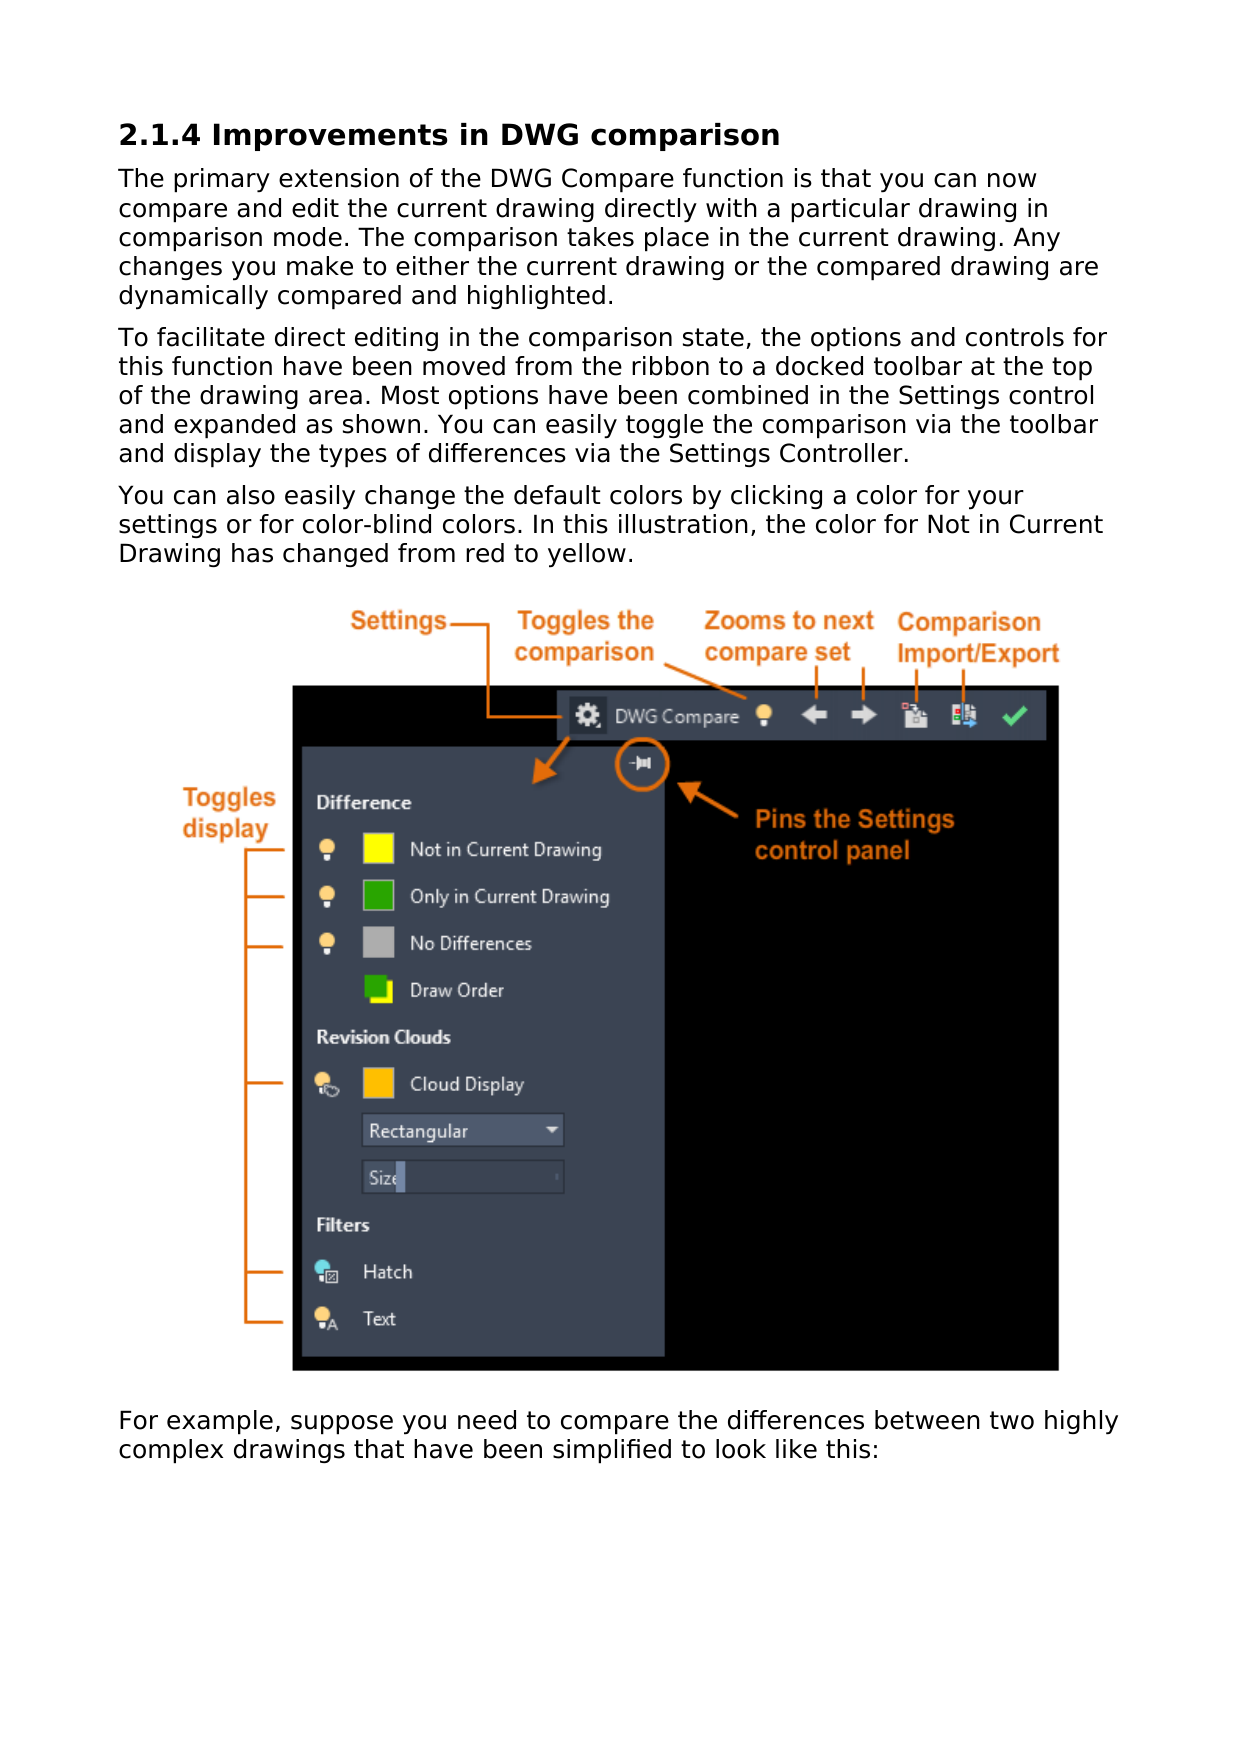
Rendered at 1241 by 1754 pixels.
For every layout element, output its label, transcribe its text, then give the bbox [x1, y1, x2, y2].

picture [160, 581, 1081, 1407]
subtitle 2.1.4 Improvements in DWG comparison [118, 118, 1122, 152]
text You can also easily change the default colors by clicking a color for your settings or for color-blind colors. In this illustration, the color for Not in Current Drawing has changed from red to yellow. [118, 481, 1122, 569]
text The primary extension of the DWG Compare function is that you can now compare and edit the current drawing directly with a particular drawing in comparison mode. The comparison takes place in the current drawing. Any changes you make to either the current drawing or the compared drawing are dynamically compared and highlighted. [118, 164, 1122, 310]
text To facilitate direct editing in the comparison state, the options and controls for this function have been moved from the ribbon to a docked toolbar at the top of the drawing area. Most options have been combined in the Settings control and expanded as shown. You can easily toggle the comparison via the toolbar and display the types of differences via the Settings Controller. [118, 323, 1122, 469]
text For example, suppose you need to compare the differences between two highly complex drawings that have been simplified to look like this: [118, 1282, 1122, 1464]
